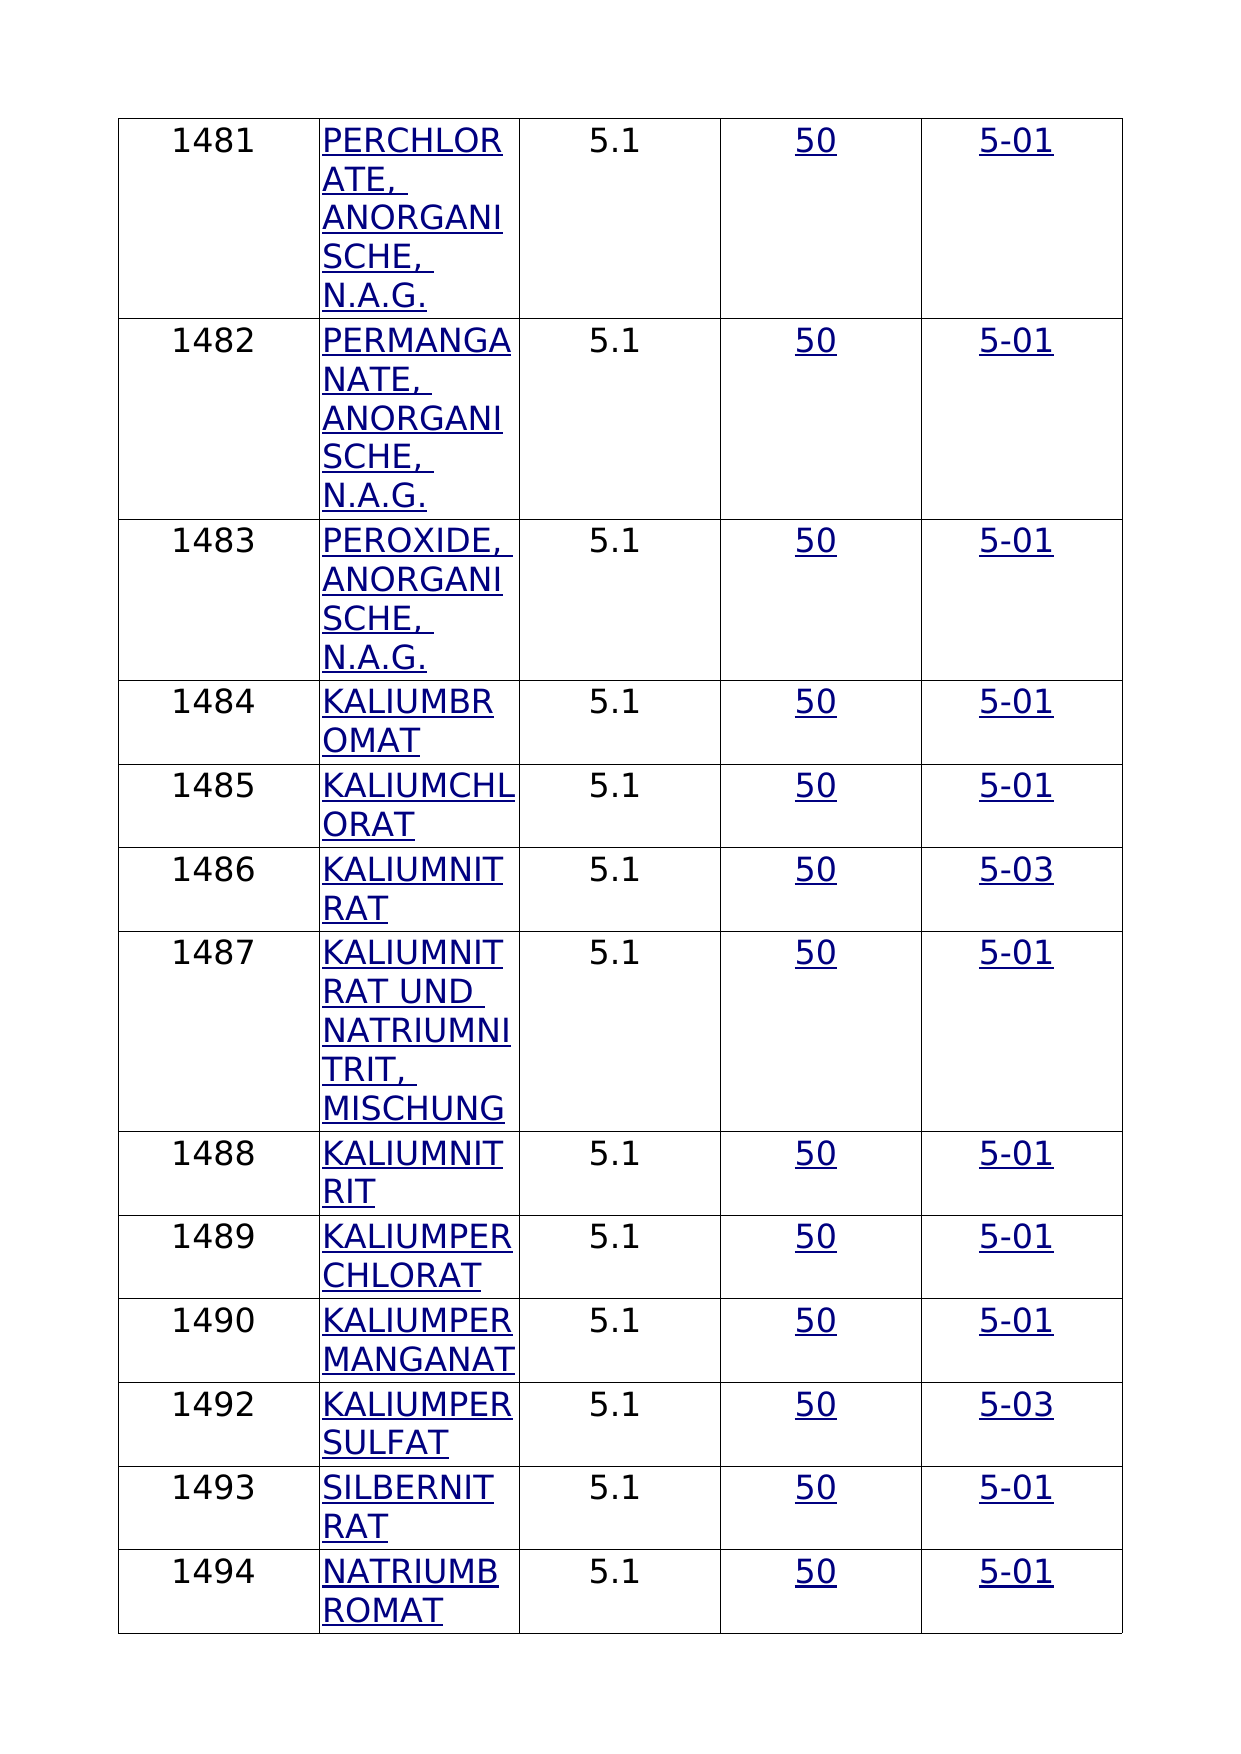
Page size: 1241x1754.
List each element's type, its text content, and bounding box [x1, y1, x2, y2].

table_cell KALIUMPERCHLORAT [320, 1216, 519, 1298]
table_cell 1493 [119, 1467, 319, 1549]
table_cell KALIUMNITRIT [320, 1132, 519, 1215]
table_cell 5.1 [520, 1550, 720, 1633]
table_cell 50 [721, 319, 921, 518]
table_cell 50 [721, 681, 921, 763]
table_cell 5-01 [922, 932, 1122, 1131]
table_cell 5-03 [922, 848, 1122, 931]
table_cell 5.1 [520, 520, 720, 680]
table_cell 50 [721, 1467, 921, 1549]
table_cell 5.1 [520, 1299, 720, 1382]
table_cell 1485 [119, 765, 319, 847]
table_cell KALIUMNITRAT [320, 848, 519, 931]
table_cell PEROXIDE, ANORGANISCHE, N.A.G. [320, 520, 519, 680]
table_cell KALIUMPERSULFAT [320, 1383, 519, 1466]
table_cell 5.1 [520, 1216, 720, 1298]
table_cell 5-01 [922, 119, 1122, 318]
table_cell 5-01 [922, 1299, 1122, 1382]
table_cell 5.1 [520, 848, 720, 931]
table_cell 50 [721, 932, 921, 1131]
table_cell 5.1 [520, 119, 720, 318]
table_cell 5.1 [520, 932, 720, 1131]
table_cell 5-01 [922, 1550, 1122, 1633]
table_cell 1489 [119, 1216, 319, 1298]
table_cell 1483 [119, 520, 319, 680]
table_cell KALIUMNITRAT UND NATRIUMNITRIT, MISCHUNG [320, 932, 519, 1131]
table_cell PERMANGANATE, ANORGANISCHE, N.A.G. [320, 319, 519, 518]
table_cell 1490 [119, 1299, 319, 1382]
table_cell 5-01 [922, 520, 1122, 680]
table_cell 5.1 [520, 765, 720, 847]
table_cell 50 [721, 520, 921, 680]
table_cell 5-01 [922, 1216, 1122, 1298]
table_cell SILBERNITRAT [320, 1467, 519, 1549]
table_cell 50 [721, 848, 921, 931]
table_cell 1486 [119, 848, 319, 931]
table_cell KALIUMBROMAT [320, 681, 519, 763]
table_cell 50 [721, 1132, 921, 1215]
table_cell KALIUMPERMANGANAT [320, 1299, 519, 1382]
table_cell 50 [721, 1299, 921, 1382]
table_cell 5-01 [922, 681, 1122, 763]
table_cell 5.1 [520, 681, 720, 763]
table_cell 1492 [119, 1383, 319, 1466]
table_cell 50 [721, 1550, 921, 1633]
table_cell KALIUMCHLORAT [320, 765, 519, 847]
table_cell 5-01 [922, 319, 1122, 518]
table_cell 50 [721, 1216, 921, 1298]
table_cell 5-03 [922, 1383, 1122, 1466]
table_cell 1488 [119, 1132, 319, 1215]
table_cell 5-01 [922, 765, 1122, 847]
table_cell 50 [721, 765, 921, 847]
table_cell 5-01 [922, 1132, 1122, 1215]
table_cell 50 [721, 1383, 921, 1466]
table_cell 50 [721, 119, 921, 318]
table_cell 5.1 [520, 1132, 720, 1215]
table_cell 5-01 [922, 1467, 1122, 1549]
table_cell PERCHLORATE, ANORGANISCHE, N.A.G. [320, 119, 519, 318]
table_cell 5.1 [520, 1383, 720, 1466]
table_cell 1487 [119, 932, 319, 1131]
table_cell 1494 [119, 1550, 319, 1633]
table_cell 1481 [119, 119, 319, 318]
table_cell NATRIUMBROMAT [320, 1550, 519, 1633]
table_cell 1484 [119, 681, 319, 763]
table_cell 5.1 [520, 1467, 720, 1549]
table_cell 1482 [119, 319, 319, 518]
table_cell 5.1 [520, 319, 720, 518]
